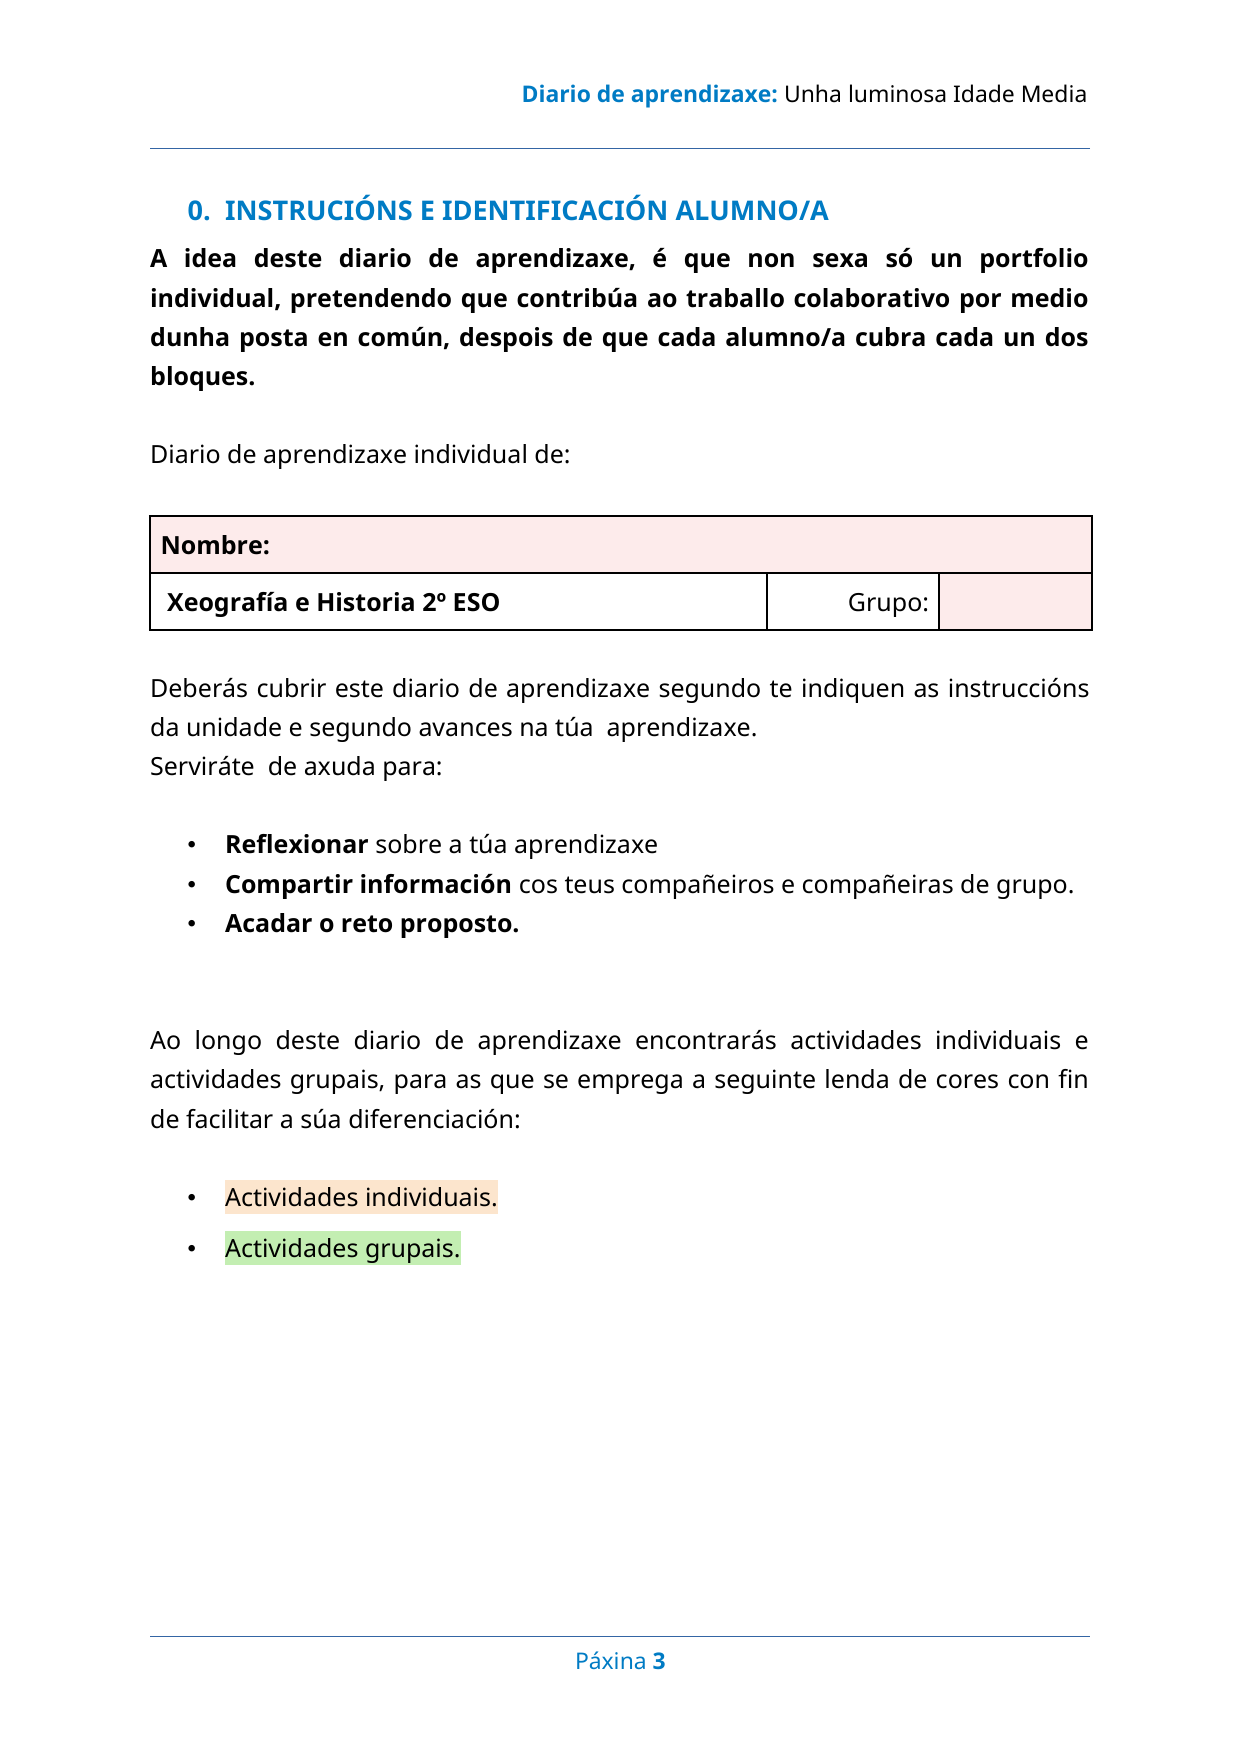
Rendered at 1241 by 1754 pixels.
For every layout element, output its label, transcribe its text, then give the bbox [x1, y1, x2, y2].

table_cell Xeografía e Historia 2º ESO [151, 574, 766, 629]
list Reflexionar sobre a túa aprendizaxe [187, 827, 1090, 861]
list Actividades grupais. [187, 1231, 1090, 1265]
subtitle INSTRUCIÓNS E IDENTIFICACIÓN ALUMNO/A [187, 192, 1090, 228]
text Serviráte de axuda para: [150, 749, 1090, 783]
text Ao longo deste diario de aprendizaxe encontrarás actividades individuais e actividades grupais, para as que se emprega a seguinte lenda de cores con fin de facilitar a súa diferenciación: [150, 1023, 1090, 1135]
list Compartir información cos teus compañeiros e compañeiras de grupo. [187, 866, 1090, 900]
text Deberás cubrir este diario de aprendizaxe segundo te indiquen as instruccións da unidade e segundo avances na túa aprendizaxe. [150, 670, 1090, 744]
table_cell Grupo: [768, 574, 938, 629]
table_header Nombre: [151, 517, 1091, 572]
list Actividades individuais. [187, 1179, 1090, 1214]
text A idea deste diario de aprendizaxe, é que non sexa só un portfolio individual, pretendendo que contribúa ao traballo colaborativo por medio dunha posta en común, despois de que cada alumno/a cubra cada un dos bloques. [150, 241, 1090, 393]
table_cell [940, 574, 1091, 629]
list Acadar o reto proposto. [187, 905, 1090, 939]
text Diario de aprendizaxe individual de: [150, 437, 1090, 471]
